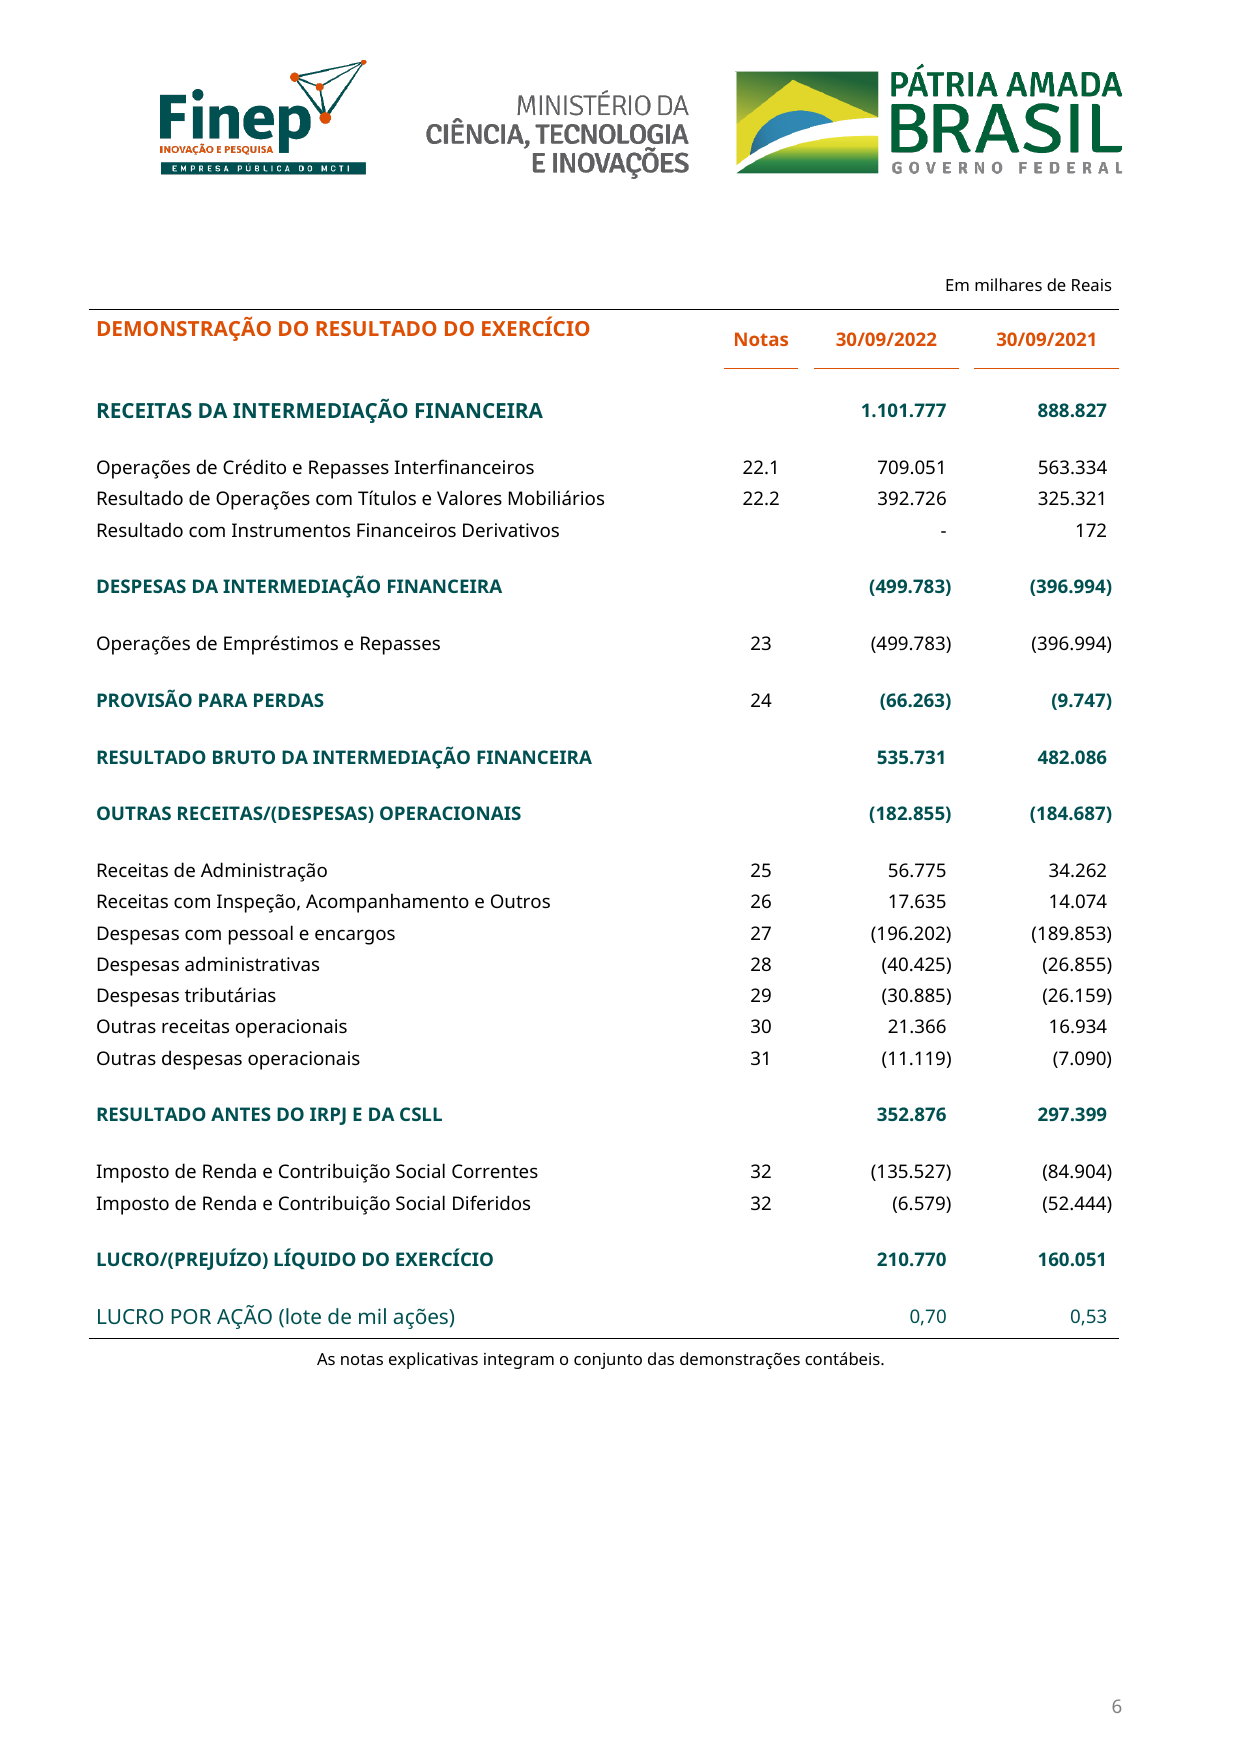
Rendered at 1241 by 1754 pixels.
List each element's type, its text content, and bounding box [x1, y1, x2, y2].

table_cell Notas [724, 310, 798, 368]
table_cell [798, 917, 814, 948]
table_cell [959, 1275, 974, 1301]
table_cell [974, 1275, 1119, 1301]
picture [160, 60, 1123, 179]
table_cell [814, 369, 958, 395]
table_cell [974, 773, 1119, 798]
table_cell [89, 368, 723, 395]
table_cell [724, 829, 798, 855]
table_cell Receitas com Inspeção, Acompanhamento e Outros [89, 886, 723, 917]
table_cell [959, 886, 974, 917]
table_cell Outras despesas operacionais [89, 1042, 723, 1073]
table_cell Resultado com Instrumentos Financeiros Derivativos [89, 514, 723, 545]
table_cell [798, 628, 814, 659]
table_cell 32 [724, 1187, 798, 1218]
table_cell [814, 1332, 958, 1338]
table_cell (30.885) [814, 980, 958, 1011]
table_cell Receitas de Administração [89, 855, 723, 886]
table_cell [974, 829, 1119, 855]
table_cell 0,53 [974, 1301, 1119, 1332]
table_cell [959, 1099, 974, 1130]
table_cell [89, 426, 723, 452]
table_cell [959, 980, 974, 1011]
table_cell [798, 1187, 814, 1218]
table_cell [959, 829, 974, 855]
table_cell [724, 426, 798, 452]
table_cell 32 [724, 1156, 798, 1187]
table_cell [798, 483, 814, 514]
table_cell [959, 1011, 974, 1042]
table_cell [959, 949, 974, 980]
table_cell [959, 310, 974, 368]
table_cell 352.876 [814, 1099, 958, 1130]
table_cell [798, 571, 814, 602]
table_cell [974, 602, 1119, 628]
table_cell [959, 1218, 974, 1244]
table_cell PROVISÃO PARA PERDAS [89, 684, 723, 716]
table_cell 482.086 [974, 741, 1119, 772]
table_cell [798, 659, 814, 684]
table_cell 0,70 [814, 1301, 958, 1332]
table_cell 27 [724, 917, 798, 948]
table_cell [724, 773, 798, 798]
table_cell [959, 1074, 974, 1099]
table_cell [798, 1156, 814, 1187]
table_cell 23 [724, 628, 798, 659]
table_cell 30/09/2021 [974, 310, 1119, 368]
table_cell 29 [724, 980, 798, 1011]
table_cell Imposto de Renda e Contribuição Social Diferidos [89, 1187, 723, 1218]
table_cell [959, 514, 974, 545]
table_cell [798, 1130, 814, 1156]
table_cell DESPESAS DA INTERMEDIAÇÃO FINANCEIRA [89, 571, 723, 602]
table_cell 160.051 [974, 1244, 1119, 1275]
table_cell (40.425) [814, 949, 958, 980]
table_cell [959, 368, 974, 395]
table_cell [959, 452, 974, 483]
table_cell (182.855) [814, 798, 958, 829]
table_cell [798, 1042, 814, 1073]
table_cell [974, 659, 1119, 684]
table_cell (6.579) [814, 1187, 958, 1218]
table_cell [798, 798, 814, 829]
table_cell [724, 1332, 798, 1338]
table_cell 25 [724, 855, 798, 886]
table_cell 31 [724, 1042, 798, 1073]
table_cell 392.726 [814, 483, 958, 514]
table_cell 172 [974, 514, 1119, 545]
table_cell OUTRAS RECEITAS/(DESPESAS) OPERACIONAIS [89, 798, 723, 829]
table_cell [959, 798, 974, 829]
table_cell Demonstração do Resultado do Exercício [89, 310, 723, 368]
table_cell [798, 1074, 814, 1099]
table_cell [974, 545, 1119, 571]
table_cell Resultado de Operações com Títulos e Valores Mobiliários [89, 483, 723, 514]
table_cell [814, 1130, 958, 1156]
table_cell LUCRO POR AÇÃO (lote de mil ações) [89, 1301, 723, 1332]
table_cell [798, 1099, 814, 1130]
table_cell [798, 1011, 814, 1042]
table_cell [798, 829, 814, 855]
table_cell (66.263) [814, 684, 958, 716]
table_cell 34.262 [974, 855, 1119, 886]
table_cell [974, 1218, 1119, 1244]
table_cell [724, 369, 798, 395]
table_cell [798, 684, 814, 716]
table_cell [798, 949, 814, 980]
table_cell [724, 1275, 798, 1301]
table_cell [724, 1301, 798, 1332]
table_cell [724, 1244, 798, 1275]
table_cell [798, 545, 814, 571]
table_cell [724, 659, 798, 684]
table_cell (26.159) [974, 980, 1119, 1011]
table_cell 56.775 [814, 855, 958, 886]
table_cell [798, 980, 814, 1011]
table_cell [724, 1099, 798, 1130]
table_cell [959, 1156, 974, 1187]
table_cell [959, 855, 974, 886]
table_cell [959, 1187, 974, 1218]
table_cell 14.074 [974, 886, 1119, 917]
table_cell [814, 773, 958, 798]
table_cell [959, 571, 974, 602]
table_cell [798, 452, 814, 483]
table_header Em milhares de Reais [814, 260, 1119, 309]
table_cell (135.527) [814, 1156, 958, 1187]
table_header [798, 260, 814, 309]
table_cell [89, 773, 723, 798]
table_cell [959, 545, 974, 571]
table_cell Despesas com pessoal e encargos [89, 917, 723, 948]
table_cell [798, 310, 814, 368]
table_cell (396.994) [974, 571, 1119, 602]
table_cell [959, 395, 974, 426]
table_cell [798, 716, 814, 741]
table_cell [814, 602, 958, 628]
table_cell Despesas administrativas [89, 949, 723, 980]
table_header [724, 260, 798, 309]
table_cell [814, 426, 958, 452]
table_cell [798, 773, 814, 798]
table_cell [798, 1244, 814, 1275]
table_cell 22.1 [724, 452, 798, 483]
table_cell [959, 628, 974, 659]
table_cell [89, 659, 723, 684]
table_cell (26.855) [974, 949, 1119, 980]
table_cell [724, 571, 798, 602]
table_cell [798, 514, 814, 545]
table_cell Despesas tributárias [89, 980, 723, 1011]
table_cell 16.934 [974, 1011, 1119, 1042]
table_cell [798, 886, 814, 917]
table_cell [959, 659, 974, 684]
table_cell 709.051 [814, 452, 958, 483]
table_cell [814, 829, 958, 855]
table_cell LUCRO/(PREJUÍZO) LÍQUIDO DO EXERCÍCIO [89, 1244, 723, 1275]
table_cell [974, 1332, 1119, 1338]
table_cell (184.687) [974, 798, 1119, 829]
table_cell [724, 602, 798, 628]
table_cell [724, 1218, 798, 1244]
table_cell [89, 1332, 723, 1338]
table_cell [798, 1275, 814, 1301]
table_cell [724, 1074, 798, 1099]
table_cell [814, 716, 958, 741]
table_cell - [814, 514, 958, 545]
table_cell [959, 1042, 974, 1073]
table_cell 28 [724, 949, 798, 980]
table_cell As notas explicativas integram o conjunto das demonstrações contábeis. [89, 1339, 1119, 1379]
table_cell [724, 395, 798, 426]
table_cell [89, 829, 723, 855]
table_cell 26 [724, 886, 798, 917]
table_cell [798, 426, 814, 452]
table_cell [959, 684, 974, 716]
table_cell [959, 426, 974, 452]
table_cell 297.399 [974, 1099, 1119, 1130]
table_cell [724, 514, 798, 545]
table_cell Operações de Empréstimos e Repasses [89, 628, 723, 659]
table_cell RESULTADO ANTES DO IRPJ E DA CSLL [89, 1099, 723, 1130]
table_cell [959, 741, 974, 772]
table_cell [974, 426, 1119, 452]
table_cell 30/09/2022 [814, 310, 958, 368]
table_cell [724, 545, 798, 571]
table_cell [89, 716, 723, 741]
table_cell Outras receitas operacionais [89, 1011, 723, 1042]
table_cell (189.853) [974, 917, 1119, 948]
table_cell [959, 773, 974, 798]
table_cell [89, 1130, 723, 1156]
table_cell [89, 1275, 723, 1301]
table_cell 1.101.777 [814, 395, 958, 426]
table_cell 325.321 [974, 483, 1119, 514]
table_cell (396.994) [974, 628, 1119, 659]
table_cell [89, 545, 723, 571]
table_cell Operações de Crédito e Repasses Interfinanceiros [89, 452, 723, 483]
table_cell (196.202) [814, 917, 958, 948]
table_cell (11.119) [814, 1042, 958, 1073]
table_cell [959, 1332, 974, 1338]
table_cell [798, 855, 814, 886]
table_cell [89, 602, 723, 628]
table_cell [724, 741, 798, 772]
table_cell (499.783) [814, 571, 958, 602]
table_cell [814, 1218, 958, 1244]
table_cell (499.783) [814, 628, 958, 659]
table_cell (7.090) [974, 1042, 1119, 1073]
table_cell [974, 716, 1119, 741]
table_cell [724, 716, 798, 741]
table_cell 535.731 [814, 741, 958, 772]
table_cell (9.747) [974, 684, 1119, 716]
table_cell 22.2 [724, 483, 798, 514]
table_cell [959, 1130, 974, 1156]
table_cell [974, 1130, 1119, 1156]
table_cell [798, 1218, 814, 1244]
table_cell [814, 1275, 958, 1301]
table_cell [798, 1301, 814, 1332]
table_cell [798, 368, 814, 395]
table_cell [959, 1301, 974, 1332]
table_cell [959, 602, 974, 628]
table_cell [798, 1332, 814, 1338]
table_cell 17.635 [814, 886, 958, 917]
table_cell [724, 798, 798, 829]
table_cell 30 [724, 1011, 798, 1042]
table_cell [959, 1244, 974, 1275]
table_cell [814, 659, 958, 684]
table_cell RESULTADO BRUTO DA INTERMEDIAÇÃO FINANCEIRA [89, 741, 723, 772]
table_header [89, 260, 723, 309]
table_cell (84.904) [974, 1156, 1119, 1187]
table_cell (52.444) [974, 1187, 1119, 1218]
table_cell 888.827 [974, 395, 1119, 426]
table_cell [89, 1218, 723, 1244]
table_cell [959, 716, 974, 741]
table_cell [724, 1130, 798, 1156]
table_cell 563.334 [974, 452, 1119, 483]
table_cell [814, 545, 958, 571]
table_cell 21.366 [814, 1011, 958, 1042]
table_cell [974, 369, 1119, 395]
table_cell [959, 917, 974, 948]
table_cell RECEITAS DA INTERMEDIAÇÃO FINANCEIRA [89, 395, 723, 426]
table_cell [798, 395, 814, 426]
table_cell [798, 741, 814, 772]
table_cell 210.770 [814, 1244, 958, 1275]
table_cell [814, 1074, 958, 1099]
table_cell Imposto de Renda e Contribuição Social Correntes [89, 1156, 723, 1187]
table_cell [959, 483, 974, 514]
table_cell 24 [724, 684, 798, 716]
table_cell [89, 1074, 723, 1099]
table_cell [798, 602, 814, 628]
table_cell [974, 1074, 1119, 1099]
